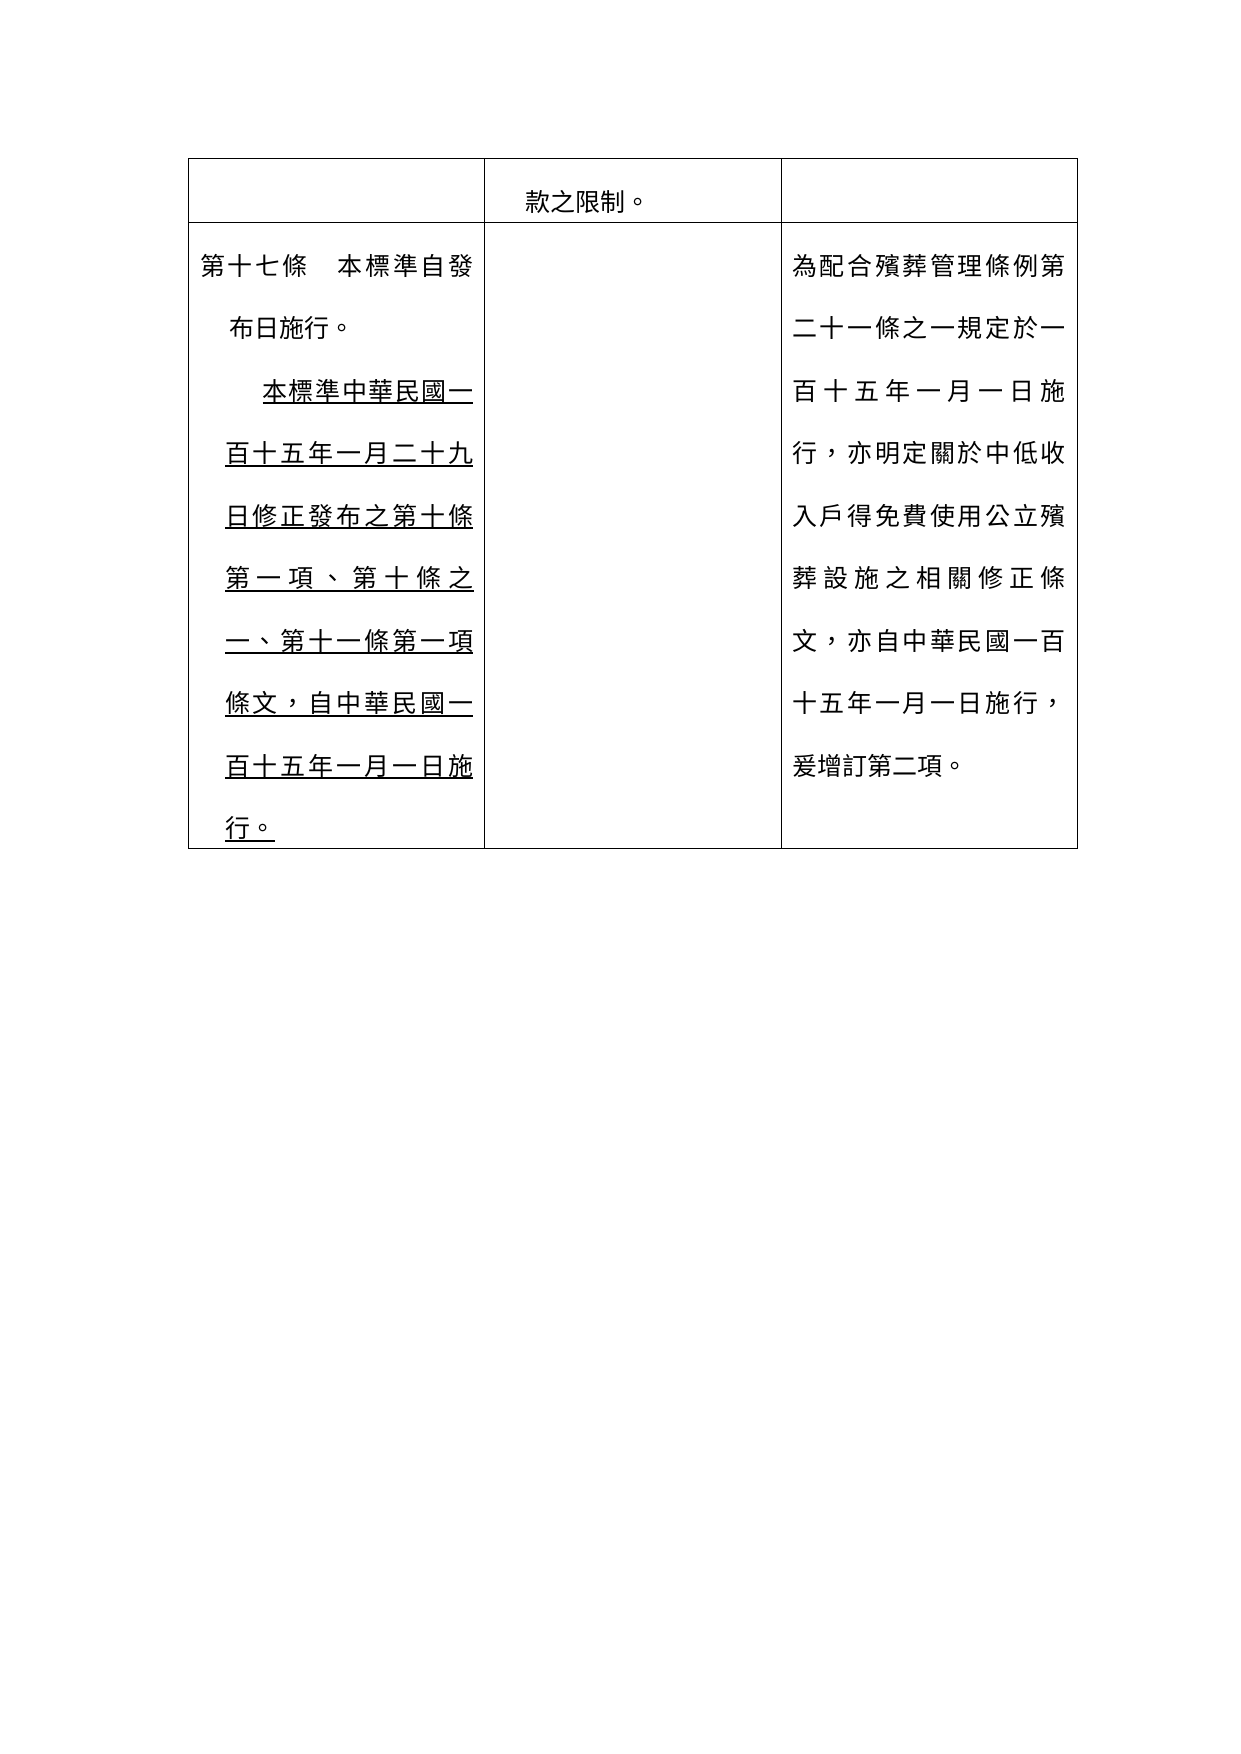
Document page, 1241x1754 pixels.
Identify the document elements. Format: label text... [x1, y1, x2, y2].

table_cell 款之限制。 [485, 159, 781, 222]
table_cell 為配合殯葬管理條例第二十一條之一規定於一百十五年一月一日施行，亦明定關於中低收入戶得免費使用公立殯葬設施之相關修正條文，亦自中華民國一百十五年一月一日施行，爰增訂第二項。 [782, 223, 1077, 848]
table_cell [782, 159, 1077, 222]
table_cell 第十七條 本標準自發布日施行。 本標準中華民國一百十五年一月二十九日修正發布之第十條第一項、第十條之一、第十一條第一項條文，自中華民國一百十五年一月一日施行。 [189, 223, 484, 848]
table_cell [485, 223, 781, 848]
table_cell 第十二條 依第十條至第十一條免費或減半收費使用公立殯葬設施，其使用項目及方式如下： 公墓之最小面積。 納骨堂（塔）以現有空櫃位最低價之單一單罐櫃位為限。 使用殯儀館、禮廳及靈堂者，不包括靈堂及甲、乙、丙級禮廳；使用丁級、戊級禮廳及冷氣以三小時並免收清潔費一次為限；使用冷藏、停柩設備以十五日為限。 使用火化場者。 前項第四款情形，僅火化當日及翌日免收骨灰暫存費。 依第十條第一項第三款至第五款規定免費使用各項公立殯葬設施者，不受前二項規定限制。 第十條第五項情形，使用冷藏設備日數，不受第一項第三款之限制。 [189, 159, 484, 222]
